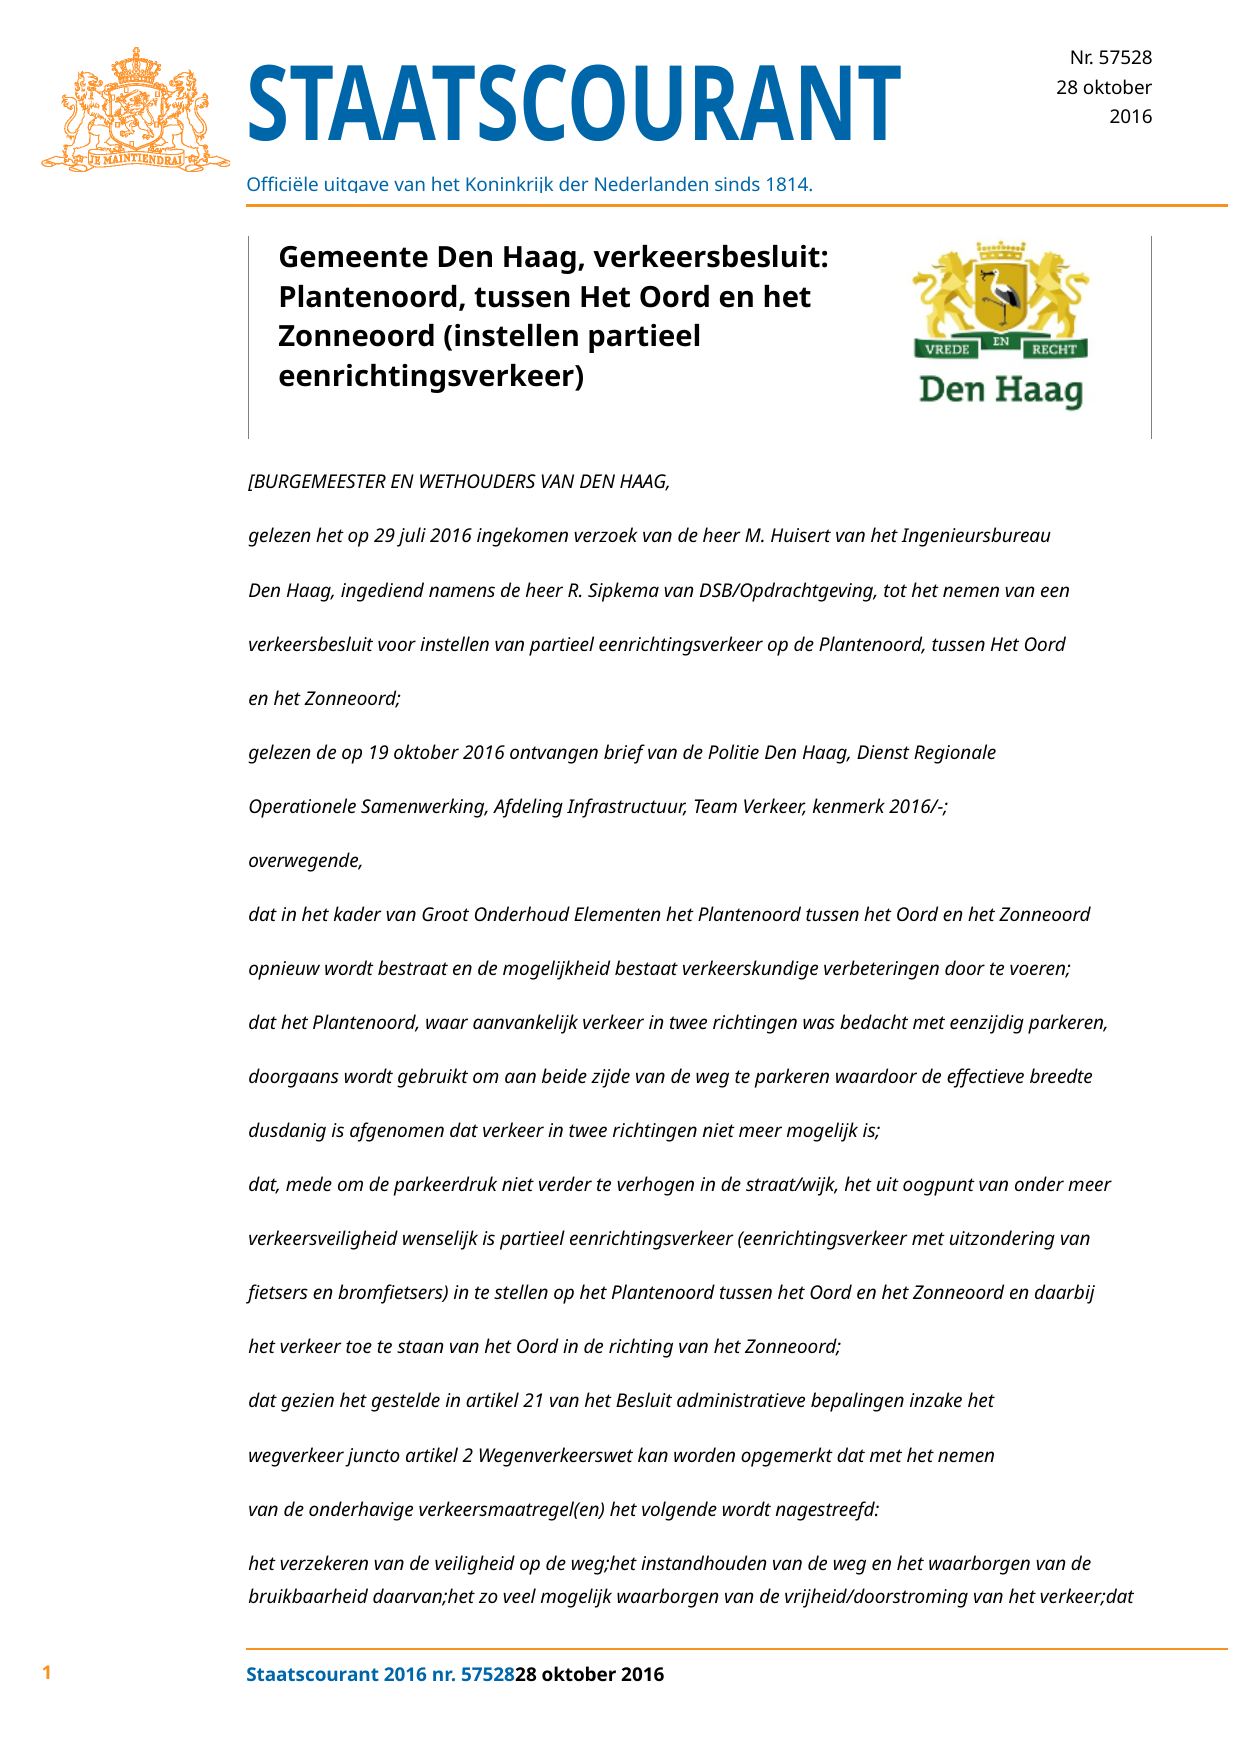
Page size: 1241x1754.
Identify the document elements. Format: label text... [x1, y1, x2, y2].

text het verkeer toe te staan van het Oord in de richting van het Zonneoord; [248, 1334, 1152, 1359]
table_header [850, 236, 899, 413]
text overwegende, [248, 847, 1152, 873]
text dusdanig is afgenomen dat verkeer in twee richtingen niet meer mogelijk is; [248, 1117, 1152, 1143]
table_header [850, 414, 1151, 439]
table_header Gemeente Den Haag, verkeersbesluit: Plantenoord, tussen Het Oord en het Zonneoord (instellen partieel eenrichtingsverkeer) [249, 236, 850, 439]
text fietsers en bromfietsers) in te stellen op het Plantenoord tussen het Oord en het Zonneoord en daarbij [248, 1279, 1152, 1305]
text dat in het kader van Groot Onderhoud Elementen het Plantenoord tussen het Oord en het Zonneoord [248, 901, 1152, 927]
text opnieuw wordt bestraat en de mogelijkheid bestaat verkeerskundige verbeteringen door te voeren; [248, 955, 1152, 981]
text gelezen het op 29 juli 2016 ingekomen verzoek van de heer M. Huisert van het Ingenieursbureau [248, 523, 1152, 548]
picture [899, 236, 1103, 414]
text gelezen de op 19 oktober 2016 ontvangen brief van de Politie Den Haag, Dienst Regionale [248, 739, 1152, 765]
text van de onderhavige verkeersmaatregel(en) het volgende wordt nagestreefd: [248, 1496, 1152, 1522]
text verkeersbesluit voor instellen van partieel eenrichtingsverkeer op de Plantenoord, tussen Het Oord [248, 631, 1152, 657]
text doorgaans wordt gebruikt om aan beide zijde van de weg te parkeren waardoor de effectieve breedte [248, 1063, 1152, 1089]
text dat gezien het gestelde in artikel 21 van het Besluit administratieve bepalingen inzake het [248, 1388, 1152, 1413]
text [BURGEMEESTER EN WETHOUDERS VAN DEN HAAG, [248, 469, 1152, 494]
text verkeersveiligheid wenselijk is partieel eenrichtingsverkeer (eenrichtingsverkeer met uitzondering van [248, 1226, 1152, 1251]
text Operationele Samenwerking, Afdeling Infrastructuur, Team Verkeer, kenmerk 2016/-; [248, 793, 1152, 819]
text Den Haag, ingediend namens de heer R. Sipkema van DSB/Opdrachtgeving, tot het nemen van een [248, 577, 1152, 602]
text dat, mede om de parkeerdruk niet verder te verhogen in de straat/wijk, het uit oogpunt van onder meer [248, 1171, 1152, 1197]
text wegverkeer juncto artikel 2 Wegenverkeerswet kan worden opgemerkt dat met het nemen [248, 1442, 1152, 1467]
text dat het Plantenoord, waar aanvankelijk verkeer in twee richtingen was bedacht met eenzijdig parkeren, [248, 1009, 1152, 1035]
table_header [1103, 236, 1151, 413]
text en het Zonneoord; [248, 685, 1152, 711]
picture [41, 47, 231, 172]
text het verzekeren van de veiligheid op de weg;het instandhouden van de weg en het waarborgen van de bruikbaarheid daarvan;het zo veel mogelijk waarborgen van de vrijheid/doorstroming van het verkeer;dat [248, 1550, 1152, 1609]
